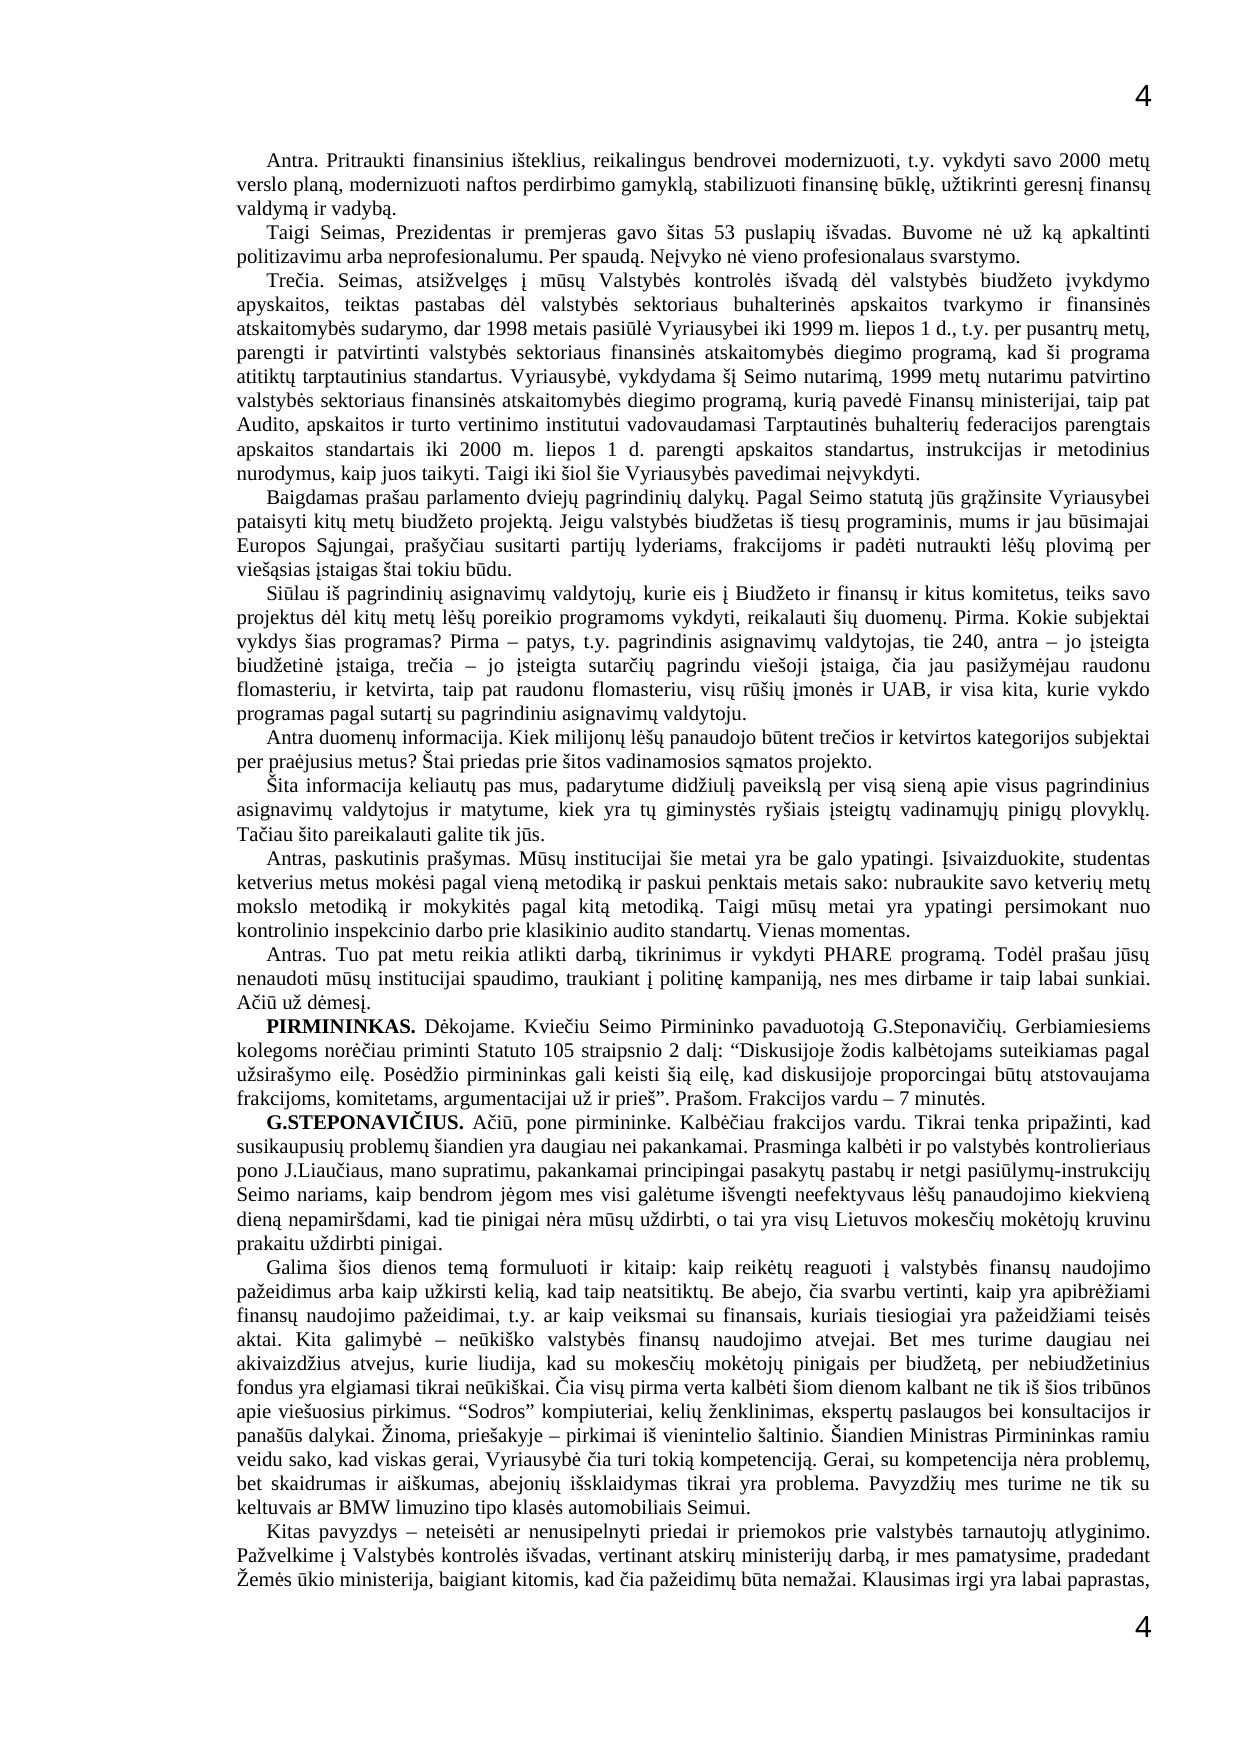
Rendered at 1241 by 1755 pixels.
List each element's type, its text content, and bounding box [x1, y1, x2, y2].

text Taigi Seimas, Prezidentas ir premjeras gavo šitas 53 puslapių išvadas. Buvome nė už ką apkaltinti politizavimu arba neprofesionalumu. Per spaudą. Neįvyko nė vieno profesionalaus svarstymo. [236, 220, 1152, 268]
text Baigdamas prašau parlamento dviejų pagrindinių dalykų. Pagal Seimo statutą jūs grąžinsite Vyriausybei pataisyti kitų metų biudžeto projektą. Jeigu valstybės biudžetas iš tiesų programinis, mums ir jau būsimajai Europos Sąjungai, prašyčiau susitarti partijų lyderiams, frakcijoms ir padėti nutraukti lėšų plovimą per viešąsias įstaigas štai tokiu būdu. [236, 484, 1152, 581]
text Galima šios dienos temą formuluoti ir kitaip: kaip reikėtų reaguoti į valstybės finansų naudojimo pažeidimus arba kaip užkirsti kelią, kad taip neatsitiktų. Be abejo, čia svarbu vertinti, kaip yra apibrėžiami finansų naudojimo pažeidimai, t.y. ar kaip veiksmai su finansais, kuriais tiesiogiai yra pažeidžiami teisės aktai. Kita galimybė – neūkiško valstybės finansų naudojimo atvejai. Bet mes turime daugiau nei akivaizdžius atvejus, kurie liudija, kad su mokesčių mokėtojų pinigais per biudžetą, per nebiudžetinius fondus yra elgiamasi tikrai neūkiškai. Čia visų pirma verta kalbėti šiom dienom kalbant ne tik iš šios tribūnos apie viešuosius pirkimus. “Sodros” kompiuteriai, kelių ženklinimas, ekspertų paslaugos bei konsultacijos ir panašūs dalykai. Žinoma, priešakyje – pirkimai iš vienintelio šaltinio. Šiandien Ministras Pirmininkas ramiu veidu sako, kad viskas gerai, Vyriausybė čia turi tokią kompetenciją. Gerai, su kompetencija nėra problemų, bet skaidrumas ir aiškumas, abejonių išsklaidymas tikrai yra problema. Pavyzdžių mes turime ne tik su keltuvais ar BMW limuzino tipo klasės automobiliais Seimui. [236, 1254, 1152, 1519]
text Kitas pavyzdys – neteisėti ar nenusipelnyti priedai ir priemokos prie valstybės tarnautojų atlyginimo. Pažvelkime į Valstybės kontrolės išvadas, vertinant atskirų ministerijų darbą, ir mes pamatysime, pradedant Žemės ūkio ministerija, baigiant kitomis, kad čia pažeidimų būta nemažai. Klausimas irgi yra labai paprastas, [236, 1519, 1152, 1591]
text Antra duomenų informacija. Kiek milijonų lėšų panaudojo būtent trečios ir ketvirtos kategorijos subjektai per praėjusius metus? Štai priedas prie šitos vadinamosios sąmatos projekto. [236, 725, 1152, 773]
text G.STEPONAVIČIUS. Ačiū, pone pirmininke. Kalbėčiau frakcijos vardu. Tikrai tenka pripažinti, kad susikaupusių problemų šiandien yra daugiau nei pakankamai. Prasminga kalbėti ir po valstybės kontrolieriaus pono J.Liaučiaus, mano supratimu, pakankamai principingai pasakytų pastabų ir netgi pasiūlymų-instrukcijų Seimo nariams, kaip bendrom jėgom mes visi galėtume išvengti neefektyvaus lėšų panaudojimo kiekvieną dieną nepamiršdami, kad tie pinigai nėra mūsų uždirbti, o tai yra visų Lietuvos mokesčių mokėtojų kruvinu prakaitu uždirbti pinigai. [236, 1110, 1152, 1254]
text PIRMININKAS. Dėkojame. Kviečiu Seimo Pirmininko pavaduotoją G.Steponavičių. Gerbiamiesiems kolegoms norėčiau priminti Statuto 105 straipsnio 2 dalį: “Diskusijoje žodis kalbėtojams suteikiamas pagal užsirašymo eilę. Posėdžio pirmininkas gali keisti šią eilę, kad diskusijoje proporcingai būtų atstovaujama frakcijoms, komitetams, argumentacijai už ir prieš”. Prašom. Frakcijos vardu – 7 minutės. [236, 1014, 1152, 1110]
text Šita informacija keliautų pas mus, padarytume didžiulį paveikslą per visą sieną apie visus pagrindinius asignavimų valdytojus ir matytume, kiek yra tų giminystės ryšiais įsteigtų vadinamųjų pinigų plovyklų. Tačiau šito pareikalauti galite tik jūs. [236, 773, 1152, 846]
text Antras. Tuo pat metu reikia atlikti darbą, tikrinimus ir vykdyti PHARE programą. Todėl prašau jūsų nenaudoti mūsų institucijai spaudimo, traukiant į politinę kampaniją, nes mes dirbame ir taip labai sunkiai. Ačiū už dėmesį. [236, 942, 1152, 1014]
text Antra. Pritraukti finansinius išteklius, reikalingus bendrovei modernizuoti, t.y. vykdyti savo 2000 metų verslo planą, modernizuoti naftos perdirbimo gamyklą, stabilizuoti finansinę būklę, užtikrinti geresnį finansų valdymą ir vadybą. [236, 148, 1152, 220]
text Trečia. Seimas, atsižvelgęs į mūsų Valstybės kontrolės išvadą dėl valstybės biudžeto įvykdymo apyskaitos, teiktas pastabas dėl valstybės sektoriaus buhalterinės apskaitos tvarkymo ir finansinės atskaitomybės sudarymo, dar 1998 metais pasiūlė Vyriausybei iki 1999 m. liepos 1 d., t.y. per pusantrų metų, parengti ir patvirtinti valstybės sektoriaus finansinės atskaitomybės diegimo programą, kad ši programa atitiktų tarptautinius standartus. Vyriausybė, vykdydama šį Seimo nutarimą, 1999 metų nutarimu patvirtino valstybės sektoriaus finansinės atskaitomybės diegimo programą, kurią pavedė Finansų ministerijai, taip pat Audito, apskaitos ir turto vertinimo institutui vadovaudamasi Tarptautinės buhalterių federacijos parengtais apskaitos standartais iki 2000 m. liepos 1 d. parengti apskaitos standartus, instrukcijas ir metodinius nurodymus, kaip juos taikyti. Taigi iki šiol šie Vyriausybės pavedimai neįvykdyti. [236, 268, 1152, 484]
text Antras, paskutinis prašymas. Mūsų institucijai šie metai yra be galo ypatingi. Įsivaizduokite, studentas ketverius metus mokėsi pagal vieną metodiką ir paskui penktais metais sako: nubraukite savo ketverių metų mokslo metodiką ir mokykitės pagal kitą metodiką. Taigi mūsų metai yra ypatingi persimokant nuo kontrolinio inspekcinio darbo prie klasikinio audito standartų. Vienas momentas. [236, 846, 1152, 942]
text Siūlau iš pagrindinių asignavimų valdytojų, kurie eis į Biudžeto ir finansų ir kitus komitetus, teiks savo projektus dėl kitų metų lėšų poreikio programoms vykdyti, reikalauti šių duomenų. Pirma. Kokie subjektai vykdys šias programas? Pirma – patys, t.y. pagrindinis asignavimų valdytojas, tie 240, antra – jo įsteigta biudžetinė įstaiga, trečia – jo įsteigta sutarčių pagrindu viešoji įstaiga, čia jau pasižymėjau raudonu flomasteriu, ir ketvirta, taip pat raudonu flomasteriu, visų rūšių įmonės ir UAB, ir visa kita, kurie vykdo programas pagal sutartį su pagrindiniu asignavimų valdytoju. [236, 581, 1152, 725]
